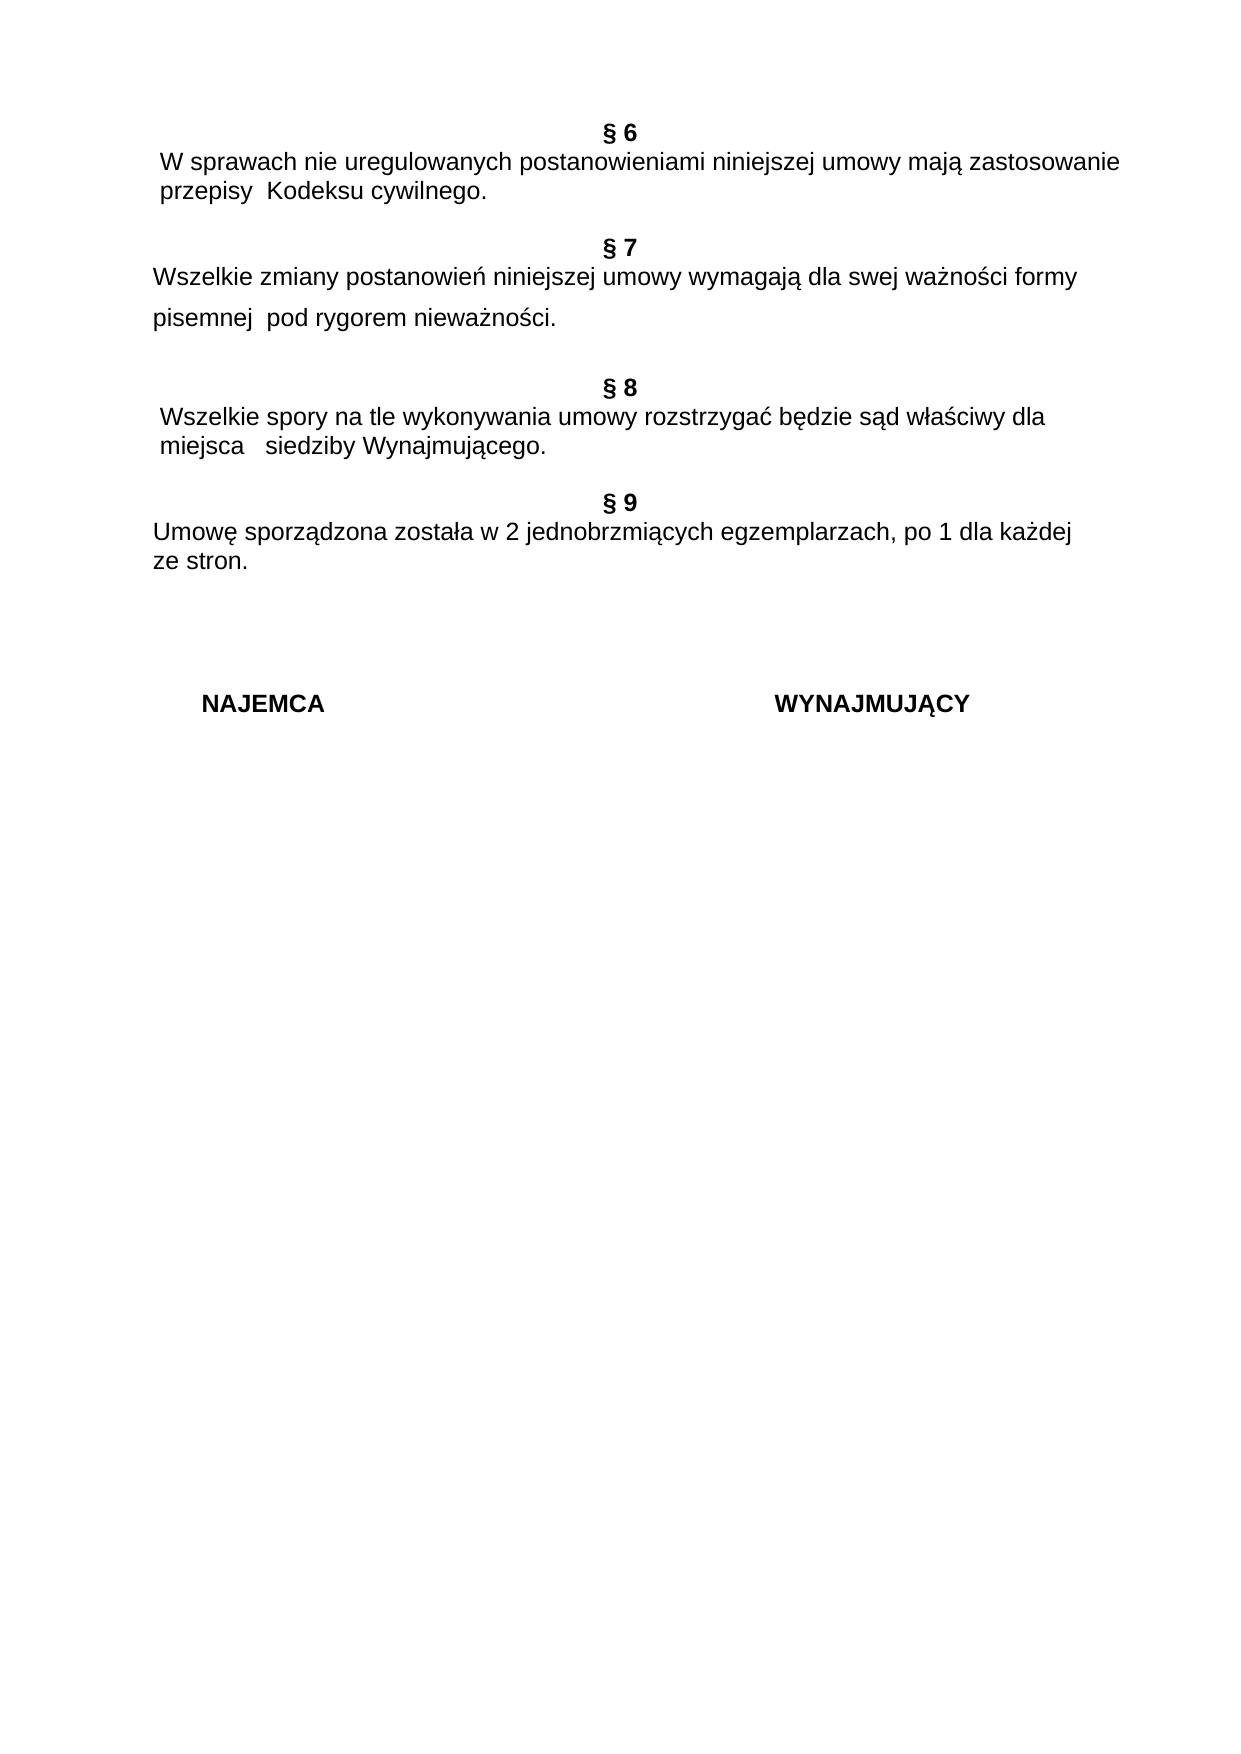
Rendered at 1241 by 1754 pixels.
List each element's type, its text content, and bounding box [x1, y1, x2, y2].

text pisemnej pod rygorem nieważności. [118, 303, 1122, 332]
text Umowę sporządzona została w 2 jednobrzmiących egzemplarzach, po 1 dla każdej [118, 517, 1122, 546]
text W sprawach nie uregulowanych postanowieniami niniejszej umowy mają zastosowanie [118, 147, 1122, 176]
text § 7 [118, 233, 1122, 262]
text ze stron. [118, 546, 1122, 574]
text § 6 [118, 118, 1122, 147]
text Wszelkie spory na tle wykonywania umowy rozstrzygać będzie sąd właściwy dla [118, 402, 1122, 431]
text § 9 [118, 488, 1122, 517]
text Wszelkie zmiany postanowień niniejszej umowy wymagają dla swej ważności formy [118, 262, 1122, 291]
text § 8 [118, 373, 1122, 402]
text NAJEMCA WYNAJMUJĄCY [118, 689, 1122, 718]
text miejsca siedziby Wynajmującego. [118, 431, 1122, 459]
text przepisy Kodeksu cywilnego. [118, 176, 1122, 204]
